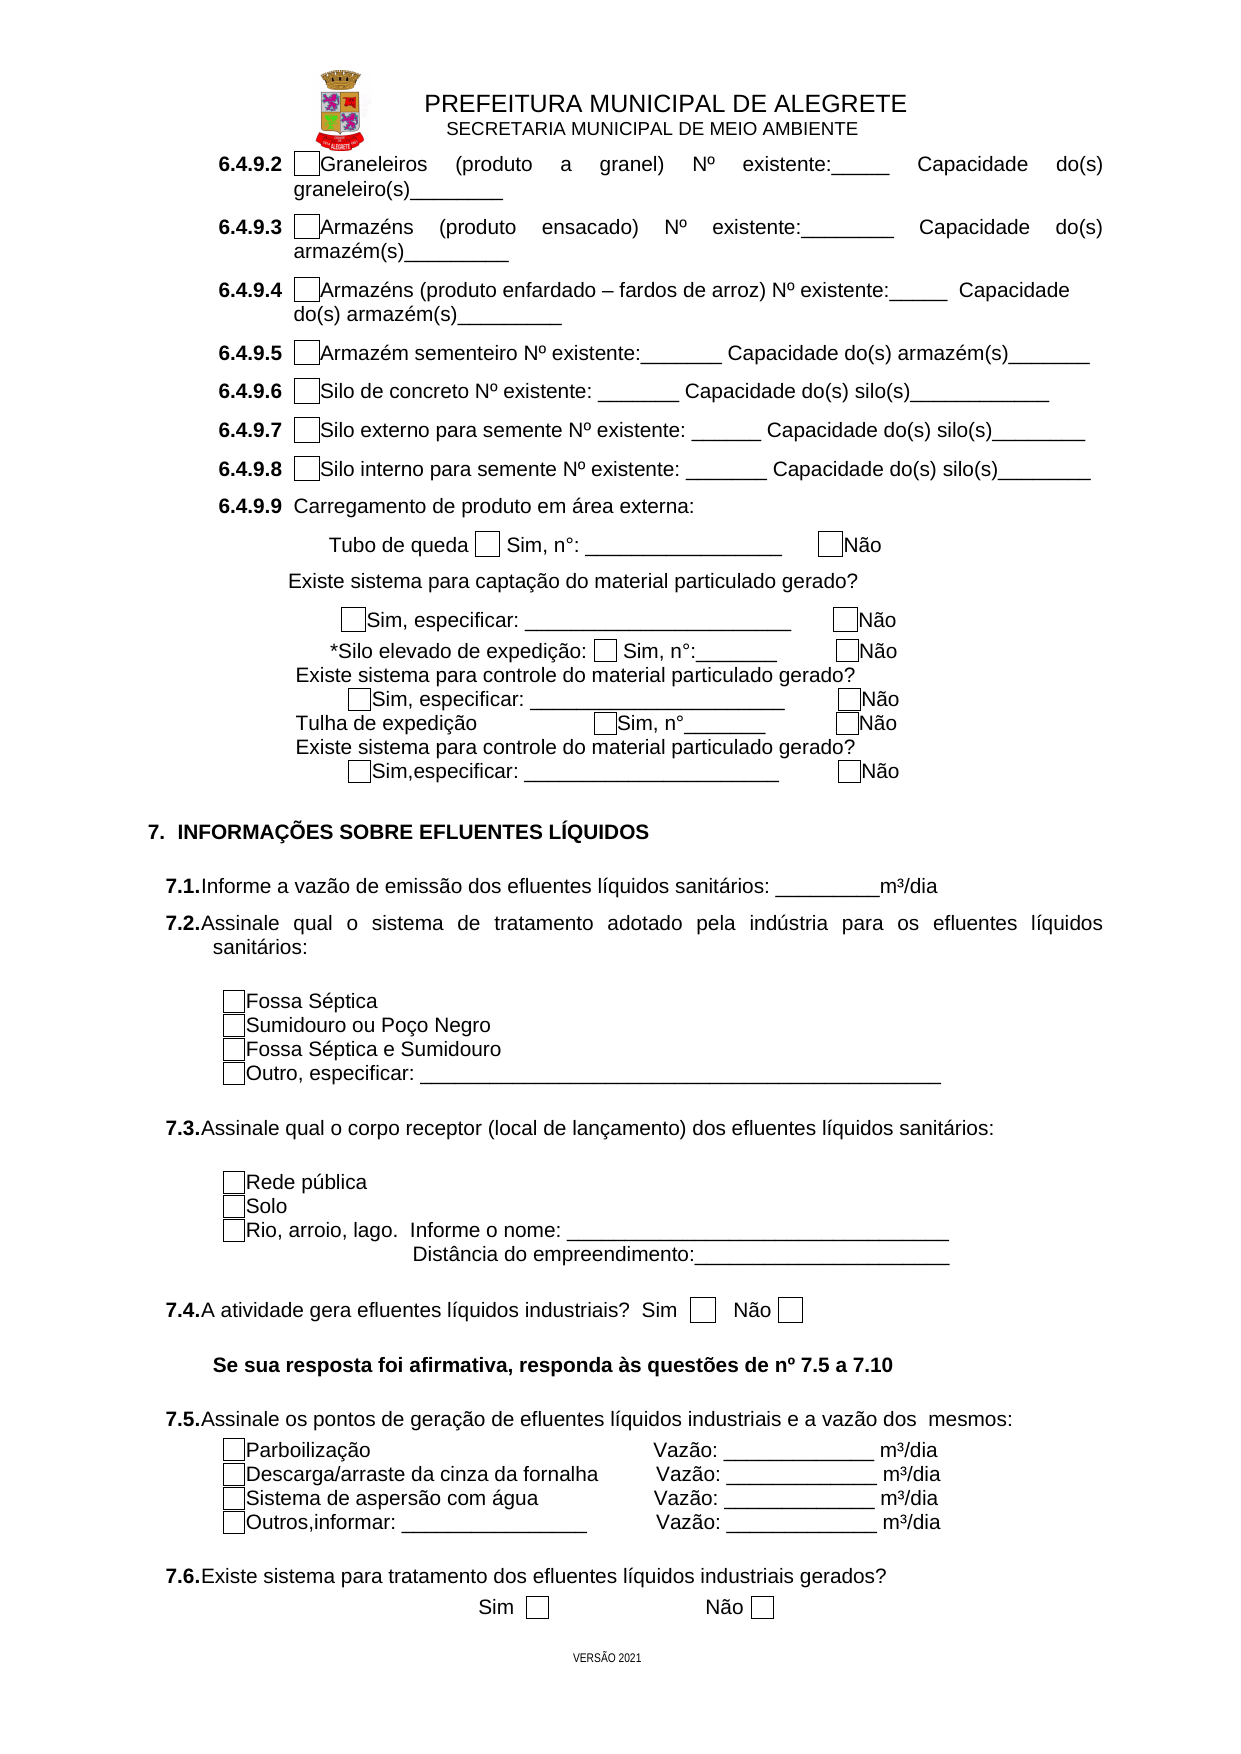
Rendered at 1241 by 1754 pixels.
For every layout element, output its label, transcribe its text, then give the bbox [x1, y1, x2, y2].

list INFORMAÇÕES SOBRE EFLUENTES LÍQUIDOS [148, 819, 1104, 843]
list Carregamento de produto em área externa: [218, 494, 1104, 518]
text Fossa Séptica [148, 989, 1104, 1013]
text Se sua resposta foi afirmativa, responda às questões de nº 7.5 a 7.10 [148, 1353, 1104, 1377]
text Sim, especificar: _______________________ Não [218, 606, 1104, 632]
text Existe sistema para controle do material particulado gerado? [148, 663, 1104, 687]
text Sim Não [148, 1594, 1104, 1619]
list Assinale qual o corpo receptor (local de lançamento) dos efluentes líquidos sanitários: [165, 1116, 1104, 1139]
list Silo interno para semente Nº existente: _______ Capacidade do(s) silo(s)________ [218, 455, 1104, 482]
list Assinale qual o sistema de tratamento adotado pela indústria para os efluentes líquidos sanitários: [165, 911, 1104, 958]
text Não [843, 531, 1104, 557]
text Sim, n°: _________________ [500, 531, 818, 557]
text Outro, especificar: _____________________________________________ [148, 1061, 1104, 1085]
list A atividade gera efluentes líquidos industriais? Sim Não [165, 1296, 1104, 1323]
text Tulha de expedição Sim, n°_______ Não [148, 711, 1104, 735]
text Distância do empreendimento:______________________ [148, 1242, 1104, 1266]
text Existe sistema para captação do material particulado gerado? [218, 569, 1104, 593]
text Rio, arroio, lago. Informe o nome: _________________________________ [148, 1218, 1104, 1242]
list Assinale os pontos de geração de efluentes líquidos industriais e a vazão dos mesmos: [165, 1407, 1104, 1431]
list Armazém sementeiro Nº existente:_______ Capacidade do(s) armazém(s)_______ [218, 339, 1104, 365]
text Rede pública [148, 1170, 1104, 1194]
list Silo externo para semente Nº existente: ______ Capacidade do(s) silo(s)________ [218, 416, 1104, 443]
list Existe sistema para tratamento dos efluentes líquidos industriais gerados? [165, 1564, 1104, 1588]
list Armazéns (produto ensacado) Nº existente:________ Capacidade do(s) armazém(s)_________ [218, 213, 1104, 263]
list Graneleiros (produto a granel) Nº existente:_____ Capacidade do(s) graneleiro(s)________ [218, 139, 1104, 201]
text Descarga/arraste da cinza da fornalha Vazão: _____________ m³/dia [148, 1462, 1104, 1486]
text *Silo elevado de expedição: Sim, n°:_______ Não [148, 638, 1104, 663]
text Sim,especificar: ______________________ Não [148, 759, 1104, 783]
text Sistema de aspersão com água Vazão: _____________ m³/dia [148, 1486, 1104, 1510]
list Silo de concreto Nº existente: _______ Capacidade do(s) silo(s)____________ [218, 377, 1104, 404]
list Informe a vazão de emissão dos efluentes líquidos sanitários: _________m³/dia [165, 874, 1104, 898]
text Parboilização Vazão: _____________ m³/dia [148, 1437, 1104, 1462]
text Sim, especificar: ______________________ Não [148, 687, 1104, 711]
list Armazéns (produto enfardado – fardos de arroz) Nº existente:_____ Capacidade do(s) armazém(s)_________ [218, 276, 1104, 326]
text Tubo de queda [218, 531, 475, 557]
text Solo [148, 1194, 1104, 1218]
picture [311, 70, 372, 151]
text Existe sistema para controle do material particulado gerado? [148, 735, 1104, 759]
text Fossa Séptica e Sumidouro [148, 1037, 1104, 1061]
text Outros,informar: ________________ Vazão: _____________ m³/dia [148, 1510, 1104, 1534]
text Sumidouro ou Poço Negro [148, 1013, 1104, 1037]
